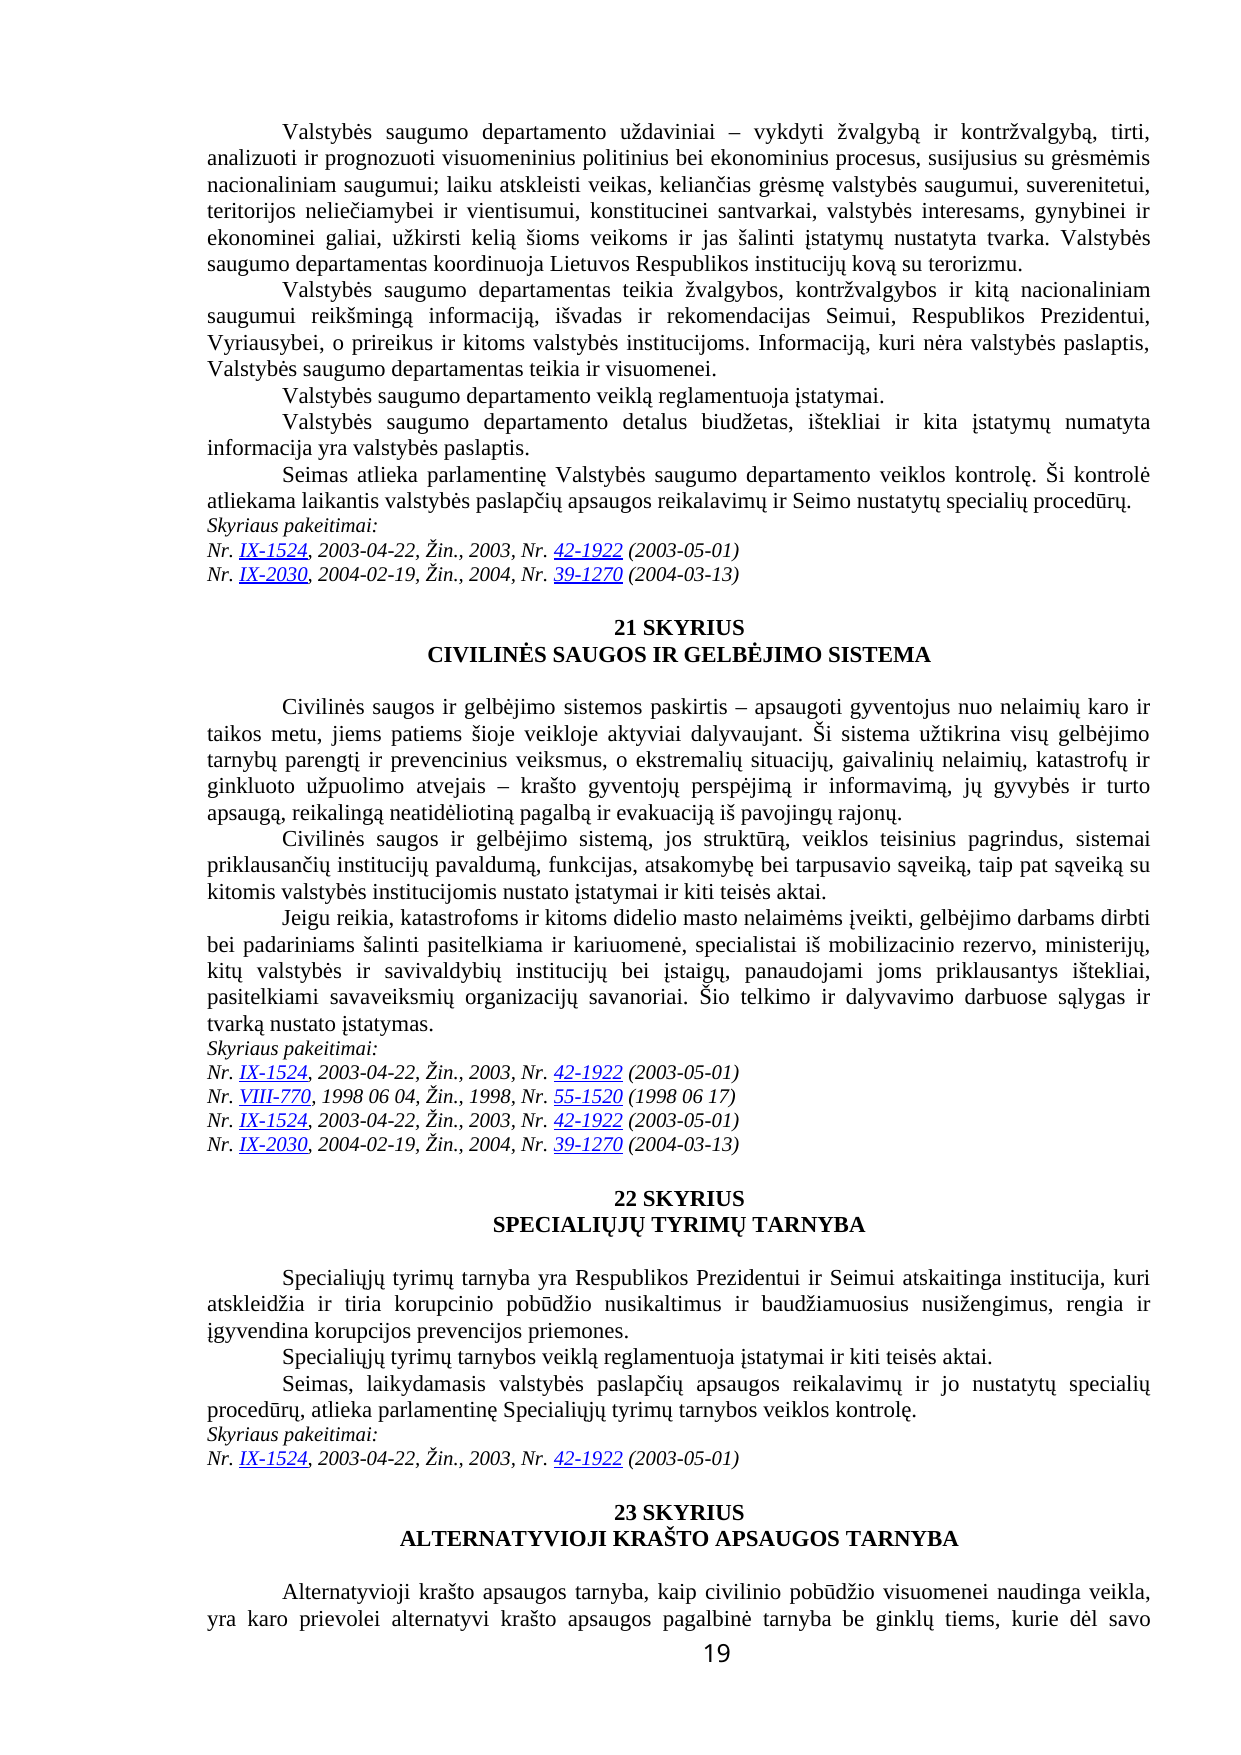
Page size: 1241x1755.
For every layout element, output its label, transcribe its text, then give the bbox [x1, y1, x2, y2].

text ALTERNATYVIOJI KRAŠTO APSAUGOS TARNYBA [207, 1526, 1152, 1552]
text Nr. IX-1524, 2003-04-22, Žin., 2003, Nr. 42-1922 (2003-05-01) [207, 537, 1152, 562]
text Seimas, laikydamasis valstybės paslapčių apsaugos reikalavimų ir jo nustatytų specialių procedūrų, atlieka parlamentinę Specialiųjų tyrimų tarnybos veiklos kontrolę. [207, 1369, 1152, 1422]
text 22 skyrius [207, 1185, 1152, 1211]
text Nr. IX-1524, 2003-04-22, Žin., 2003, Nr. 42-1922 (2003-05-01) [207, 1060, 1152, 1084]
text Nr. IX-2030, 2004-02-19, Žin., 2004, Nr. 39-1270 (2004-03-13) [207, 562, 1152, 586]
text Nr. VIII-770, 1998 06 04, Žin., 1998, Nr. 55-1520 (1998 06 17) [207, 1084, 1152, 1108]
text Specialiųjų tyrimų tarnyba yra Respublikos Prezidentui ir Seimui atskaitinga institucija, kuri atskleidžia ir tiria korupcinio pobūdžio nusikaltimus ir baudžiamuosius nusižengimus, rengia ir įgyvendina korupcijos prevencijos priemones. [207, 1264, 1152, 1343]
text 23 SKYRIUS [207, 1499, 1152, 1526]
text Seimas atlieka parlamentinę Valstybės saugumo departamento veiklos kontrolę. Ši kontrolė atliekama laikantis valstybės paslapčių apsaugos reikalavimų ir Seimo nustatytų specialių procedūrų. [207, 461, 1152, 513]
text Nr. IX-2030, 2004-02-19, Žin., 2004, Nr. 39-1270 (2004-03-13) [207, 1132, 1152, 1156]
text Civilinės saugos ir gelbėjimo sistemą, jos struktūrą, veiklos teisinius pagrindus, sistemai priklausančių institucijų pavaldumą, funkcijas, atsakomybę bei tarpusavio sąveiką, taip pat sąveiką su kitomis valstybės institucijomis nustato įstatymai ir kiti teisės aktai. [207, 825, 1152, 904]
text Nr. IX-1524, 2003-04-22, Žin., 2003, Nr. 42-1922 (2003-05-01) [207, 1108, 1152, 1132]
text Valstybės saugumo departamento detalus biudžetas, ištekliai ir kita įstatymų numatyta informacija yra valstybės paslaptis. [207, 408, 1152, 461]
text Skyriaus pakeitimai: [207, 1036, 1152, 1060]
text CIVILINĖS SAUGOS IR GELBĖJIMO SISTEMA [207, 641, 1152, 667]
text Nr. IX-1524, 2003-04-22, Žin., 2003, Nr. 42-1922 (2003-05-01) [207, 1446, 1152, 1470]
text 21 skyrius [207, 614, 1152, 641]
text Skyriaus pakeitimai: [207, 513, 1152, 537]
text Civilinės saugos ir gelbėjimo sistemos paskirtis – apsaugoti gyventojus nuo nelaimių karo ir taikos metu, jiems patiems šioje veikloje aktyviai dalyvaujant. Ši sistema užtikrina visų gelbėjimo tarnybų parengtį ir prevencinius veiksmus, o ekstremalių situacijų, gaivalinių nelaimių, katastrofų ir ginkluoto užpuolimo atvejais – krašto gyventojų perspėjimą ir informavimą, jų gyvybės ir turto apsaugą, reikalingą neatidėliotiną pagalbą ir evakuaciją iš pavojingų rajonų. [207, 693, 1152, 825]
text SPECIALIŲJŲ TYRIMŲ TARNYBA [207, 1211, 1152, 1238]
text Specialiųjų tyrimų tarnybos veiklą reglamentuoja įstatymai ir kiti teisės aktai. [207, 1343, 1152, 1369]
text Alternatyvioji krašto apsaugos tarnyba, kaip civilinio pobūdžio visuomenei naudinga veikla, yra karo prievolei alternatyvi krašto apsaugos pagalbinė tarnyba be ginklų tiems, kurie dėl savo [207, 1578, 1152, 1631]
text Skyriaus pakeitimai: [207, 1422, 1152, 1446]
text Valstybės saugumo departamentas teikia žvalgybos, kontržvalgybos ir kitą nacionaliniam saugumui reikšmingą informaciją, išvadas ir rekomendacijas Seimui, Respublikos Prezidentui, Vyriausybei, o prireikus ir kitoms valstybės institucijoms. Informaciją, kuri nėra valstybės paslaptis, Valstybės saugumo departamentas teikia ir visuomenei. [207, 276, 1152, 382]
text Valstybės saugumo departamento uždaviniai – vykdyti žvalgybą ir kontržvalgybą, tirti, analizuoti ir prognozuoti visuomeninius politinius bei ekonominius procesus, susijusius su grėsmėmis nacionaliniam saugumui; laiku atskleisti veikas, keliančias grėsmę valstybės saugumui, suverenitetui, teritorijos neliečiamybei ir vientisumui, konstitucinei santvarkai, valstybės interesams, gynybinei ir ekonominei galiai, užkirsti kelią šioms veikoms ir jas šalinti įstatymų nustatyta tvarka. Valstybės saugumo departamentas koordinuoja Lietuvos Respublikos institucijų kovą su terorizmu. [207, 118, 1152, 276]
text Valstybės saugumo departamento veiklą reglamentuoja įstatymai. [207, 382, 1152, 408]
text Jeigu reikia, katastrofoms ir kitoms didelio masto nelaimėms įveikti, gelbėjimo darbams dirbti bei padariniams šalinti pasitelkiama ir kariuomenė, specialistai iš mobilizacinio rezervo, ministerijų, kitų valstybės ir savivaldybių institucijų bei įstaigų, panaudojami joms priklausantys ištekliai, pasitelkiami savaveiksmių organizacijų savanoriai. Šio telkimo ir dalyvavimo darbuose sąlygas ir tvarką nustato įstatymas. [207, 904, 1152, 1036]
